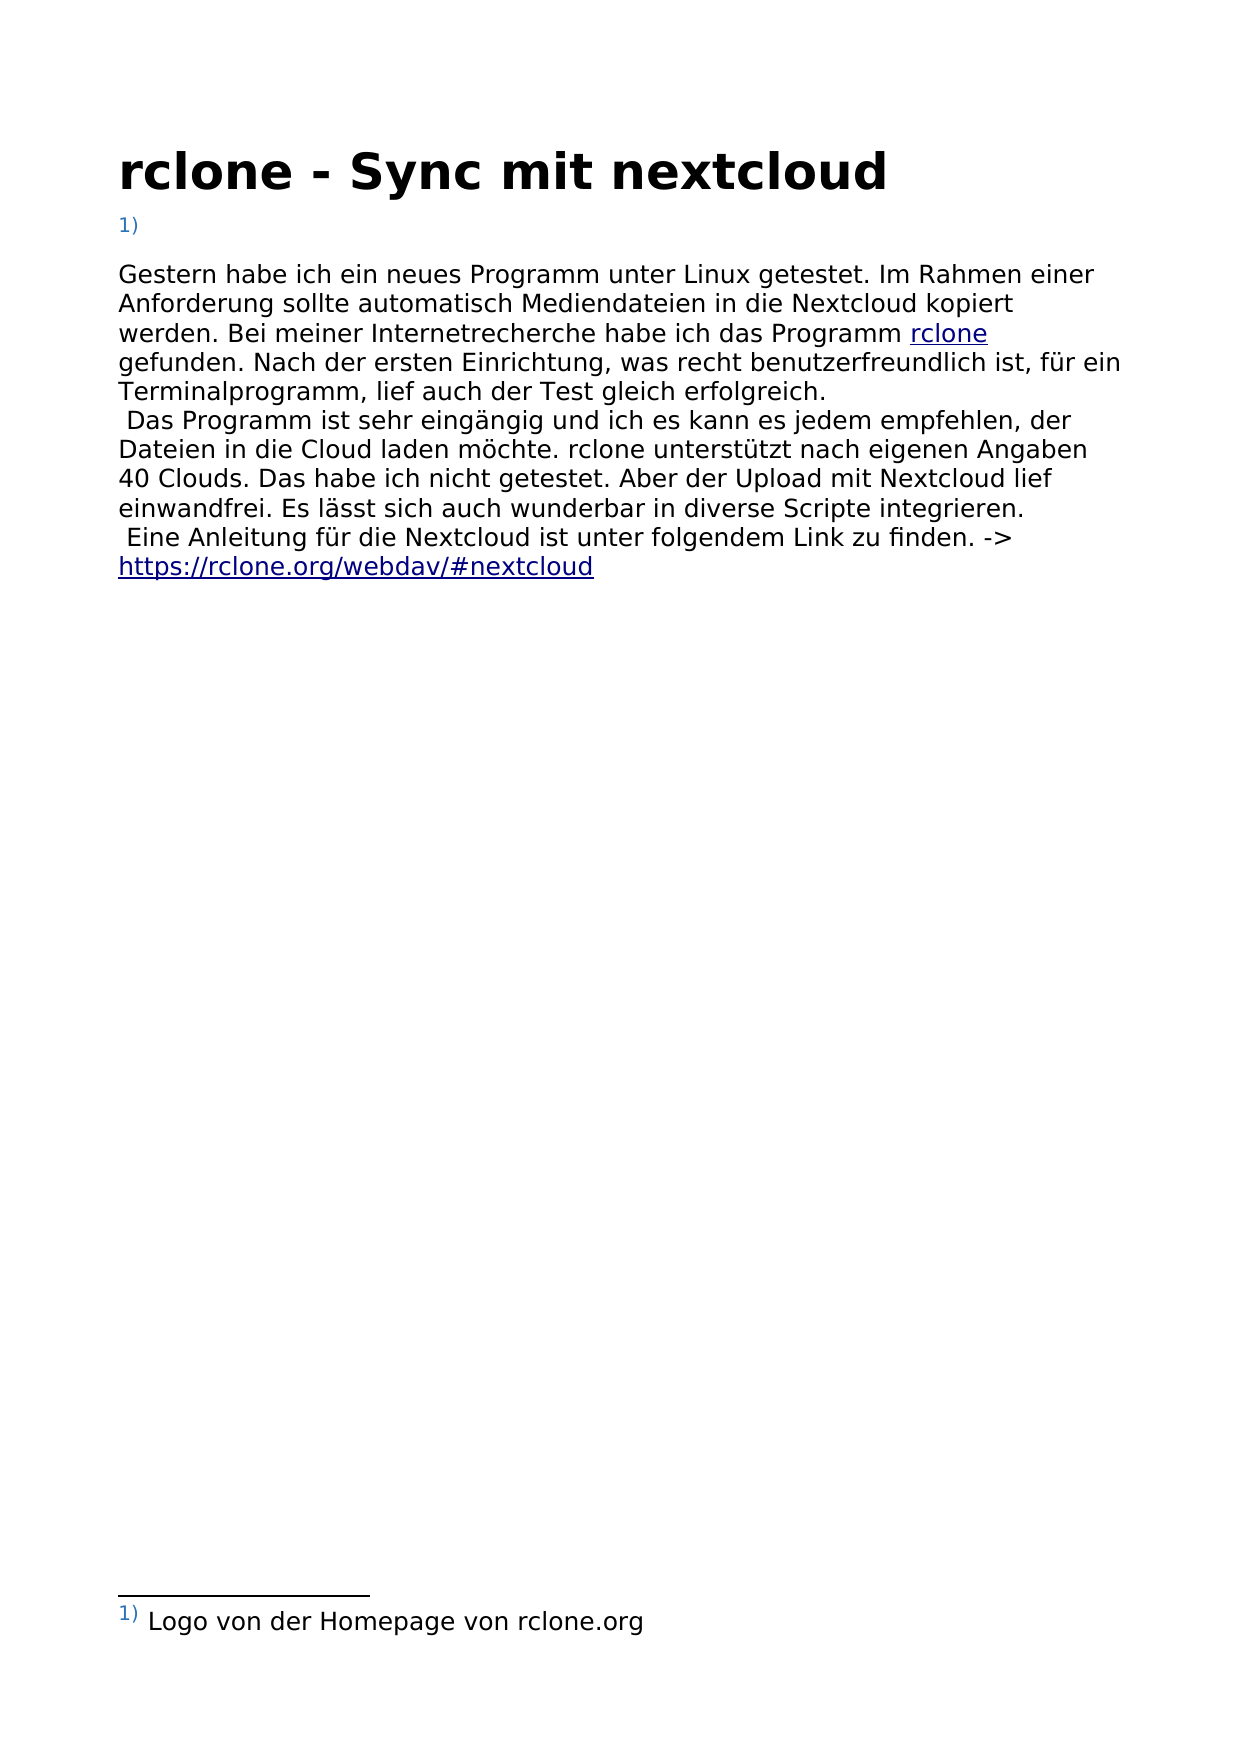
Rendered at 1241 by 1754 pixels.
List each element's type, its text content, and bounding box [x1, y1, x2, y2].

text Gestern habe ich ein neues Programm unter Linux getestet. Im Rahmen einer Anforderung sollte automatisch Mediendateien in die Nextcloud kopiert werden. Bei meiner Internetrecherche habe ich das Programm rclone gefunden. Nach der ersten Einrichtung, was recht benutzerfreundlich ist, für ein Terminalprogramm, lief auch der Test gleich erfolgreich. Das Programm ist sehr eingängig und ich es kann es jedem empfehlen, der Dateien in die Cloud laden möchte. rclone unterstützt nach eigenen Angaben 40 Clouds. Das habe ich nicht getestet. Aber der Upload mit Nextcloud lief einwandfrei. Es lässt sich auch wunderbar in diverse Scripte integrieren. Eine Anleitung für die Nextcloud ist unter folgendem Link zu finden. -> https://rclone.org/webdav/#nextcloud [118, 260, 1122, 581]
text Logo von der Homepage von rclone.org [118, 1602, 1122, 1636]
subtitle rclone - Sync mit nextcloud [118, 143, 1122, 201]
